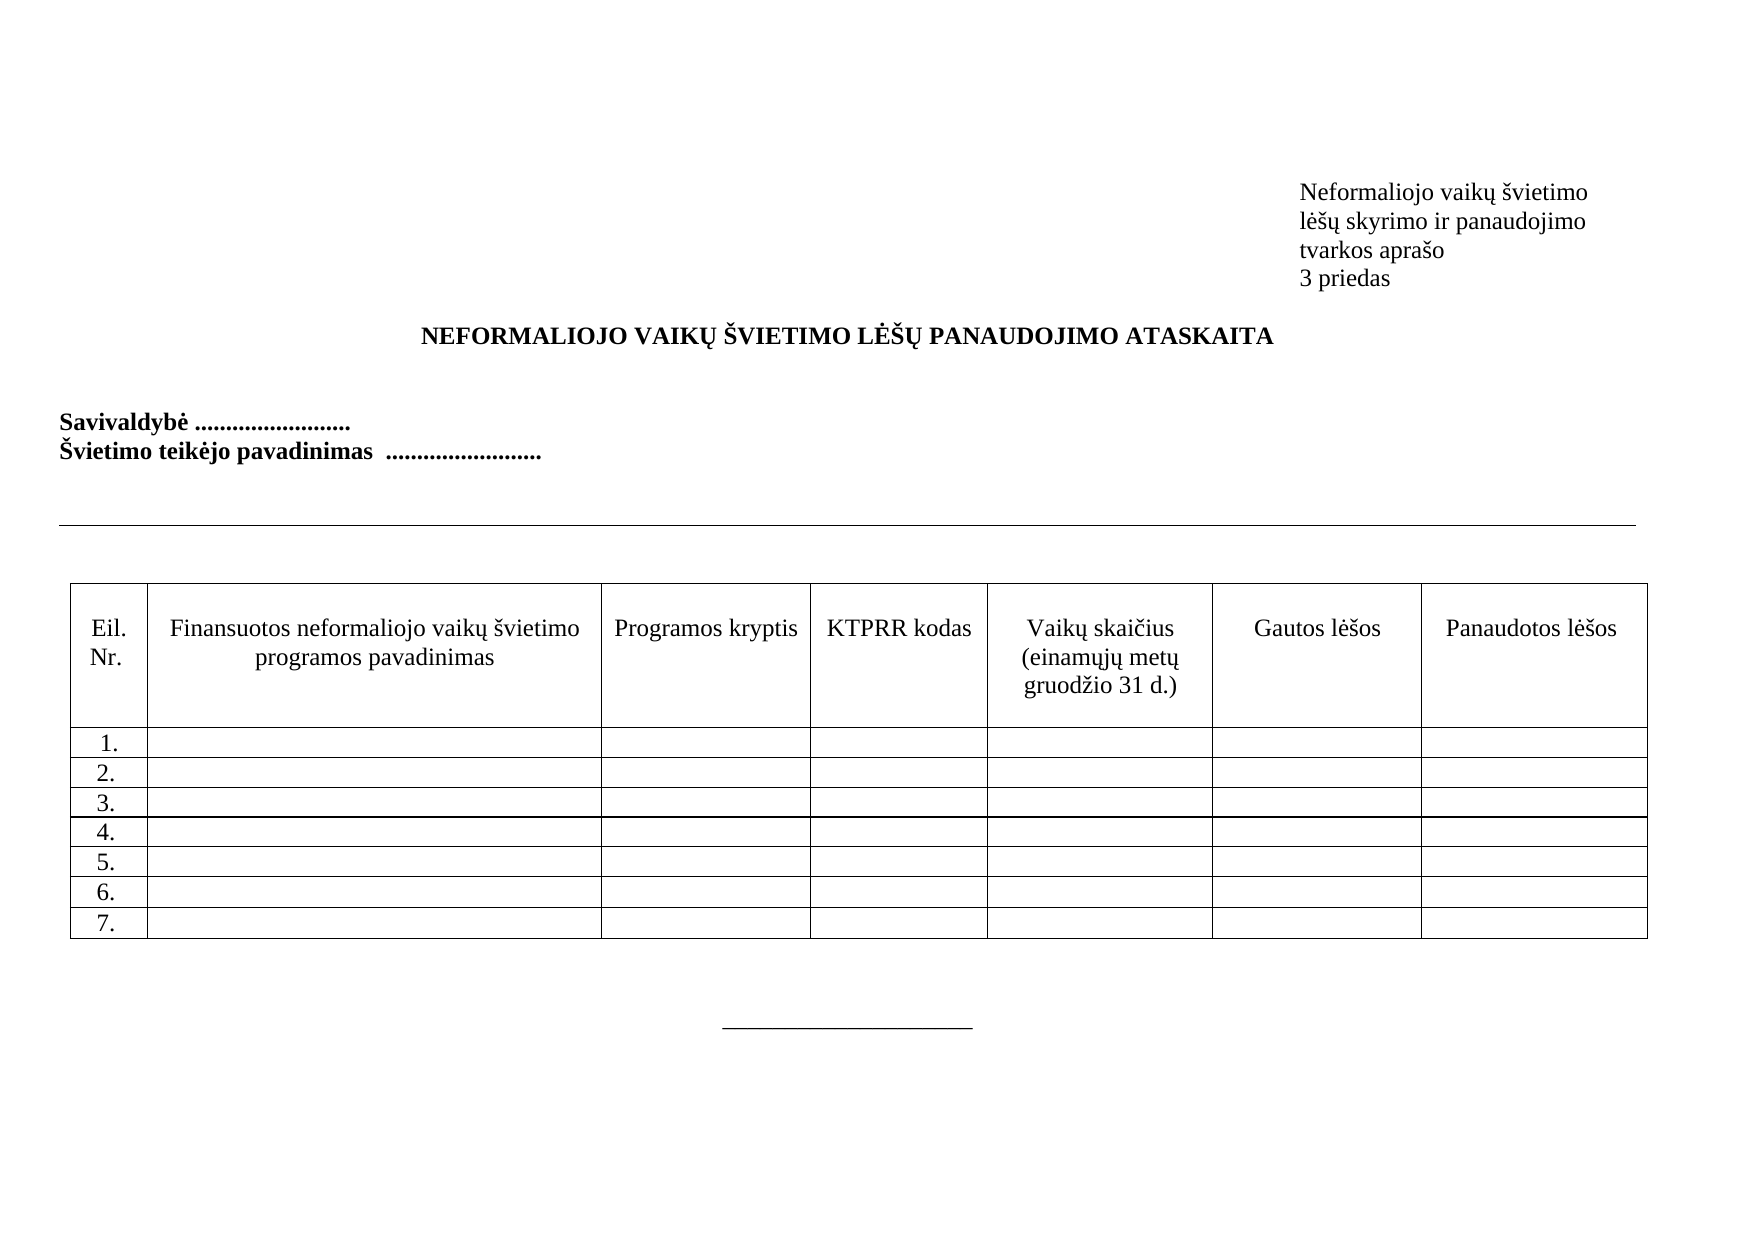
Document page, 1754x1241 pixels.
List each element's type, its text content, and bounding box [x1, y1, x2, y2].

text NEFORMALIOJO VAIKŲ ŠVIETIMO LĖŠŲ PANAUDOJIMO ATASKAITA [59, 321, 1636, 350]
table_cell [988, 877, 1212, 907]
table_cell [988, 908, 1212, 937]
table_cell [988, 758, 1212, 787]
table_cell [1213, 908, 1421, 937]
text lėšų skyrimo ir panaudojimo [59, 206, 1636, 235]
table_cell [148, 788, 601, 816]
table_cell [811, 908, 987, 937]
table_cell [1213, 877, 1421, 907]
table_header KTPRR kodas [811, 584, 987, 727]
table_header Eil. Nr. [71, 584, 147, 727]
table_cell [1213, 728, 1421, 757]
table_cell [811, 758, 987, 787]
table_cell [988, 728, 1212, 757]
table_cell [1422, 908, 1647, 937]
table_cell [602, 877, 810, 907]
table_cell [811, 847, 987, 876]
table_cell [811, 818, 987, 846]
table_cell [148, 758, 601, 787]
table_cell [1213, 818, 1421, 846]
table_cell [811, 788, 987, 816]
table_cell [1213, 847, 1421, 876]
text 3 priedas [59, 263, 1636, 292]
table_header Finansuotos neformaliojo vaikų švietimo programos pavadinimas [148, 584, 601, 727]
table_cell [811, 877, 987, 907]
table_cell [1422, 728, 1647, 757]
table_cell 7. [71, 908, 147, 937]
table_cell 3. [71, 788, 147, 816]
table_cell [602, 728, 810, 757]
table_cell 1. [71, 728, 147, 757]
text ____________________ [59, 1003, 1636, 1031]
text Švietimo teikėjo pavadinimas ......................... [59, 436, 1636, 465]
table_cell [602, 847, 810, 876]
table_header Programos kryptis [602, 584, 810, 727]
table_cell 6. [71, 877, 147, 907]
table_cell [148, 818, 601, 846]
table_cell [148, 908, 601, 937]
table_cell [148, 877, 601, 907]
text Neformaliojo vaikų švietimo [59, 177, 1636, 206]
table_cell [1422, 877, 1647, 907]
table_cell 5. [71, 847, 147, 876]
table_cell 4. [71, 818, 147, 846]
table_cell [1213, 758, 1421, 787]
text tvarkos aprašo [59, 235, 1636, 263]
table_cell [602, 758, 810, 787]
table_cell [811, 728, 987, 757]
table_cell [148, 728, 601, 757]
table_cell [602, 908, 810, 937]
table_cell [988, 788, 1212, 816]
table_header Vaikų skaičius (einamųjų metų gruodžio 31 d.) [988, 584, 1212, 727]
table_cell [1422, 758, 1647, 787]
table_cell [148, 847, 601, 876]
table_cell [1422, 788, 1647, 816]
table_header Gautos lėšos [1213, 584, 1421, 727]
table_cell [1422, 818, 1647, 846]
table_cell [1213, 788, 1421, 816]
table_cell [602, 788, 810, 816]
table_cell [988, 818, 1212, 846]
table_cell [602, 818, 810, 846]
table_cell [1422, 847, 1647, 876]
table_cell [988, 847, 1212, 876]
text Savivaldybė ......................... [59, 407, 1636, 436]
table_header Panaudotos lėšos [1422, 584, 1647, 727]
table_cell 2. [71, 758, 147, 787]
